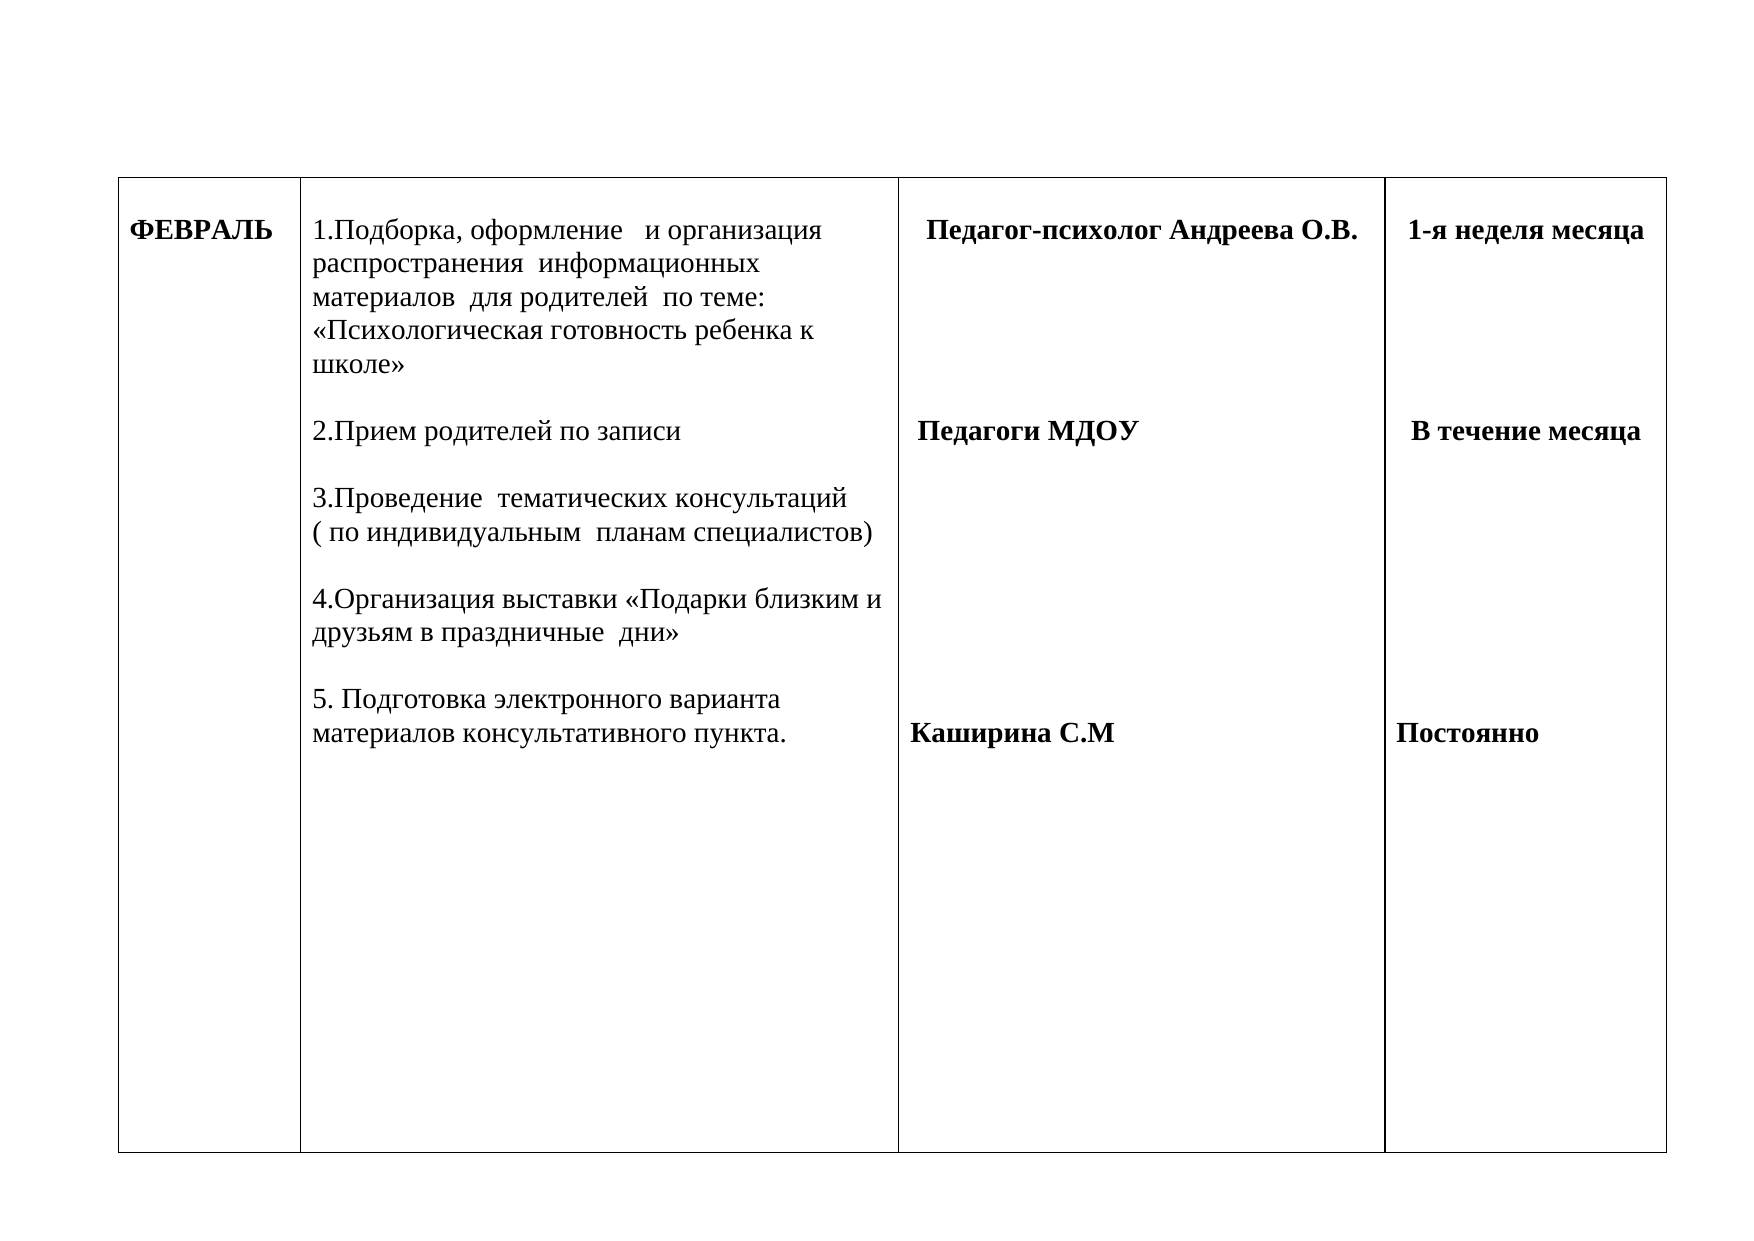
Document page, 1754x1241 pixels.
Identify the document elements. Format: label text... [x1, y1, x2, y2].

table_cell Педагог-психолог Андреева О.В. Педагоги МДОУ Каширина С.М [899, 178, 1384, 1152]
table_cell 1-я неделя месяца В течение месяца Постоянно [1386, 178, 1666, 1152]
table_cell ФЕВРАЛЬ [119, 178, 300, 1152]
table_cell 1.Подборка, оформление и организация распространения информационных материалов для родителей по теме: «Психологическая готовность ребенка к школе» 2.Прием родителей по записи 3.Проведение тематических консультаций ( по индивидуальным планам специалистов) 4.Организация выставки «Подарки близким и друзьям в праздничные дни» 5. Подготовка электронного варианта материалов консультативного пункта. [301, 178, 898, 1152]
